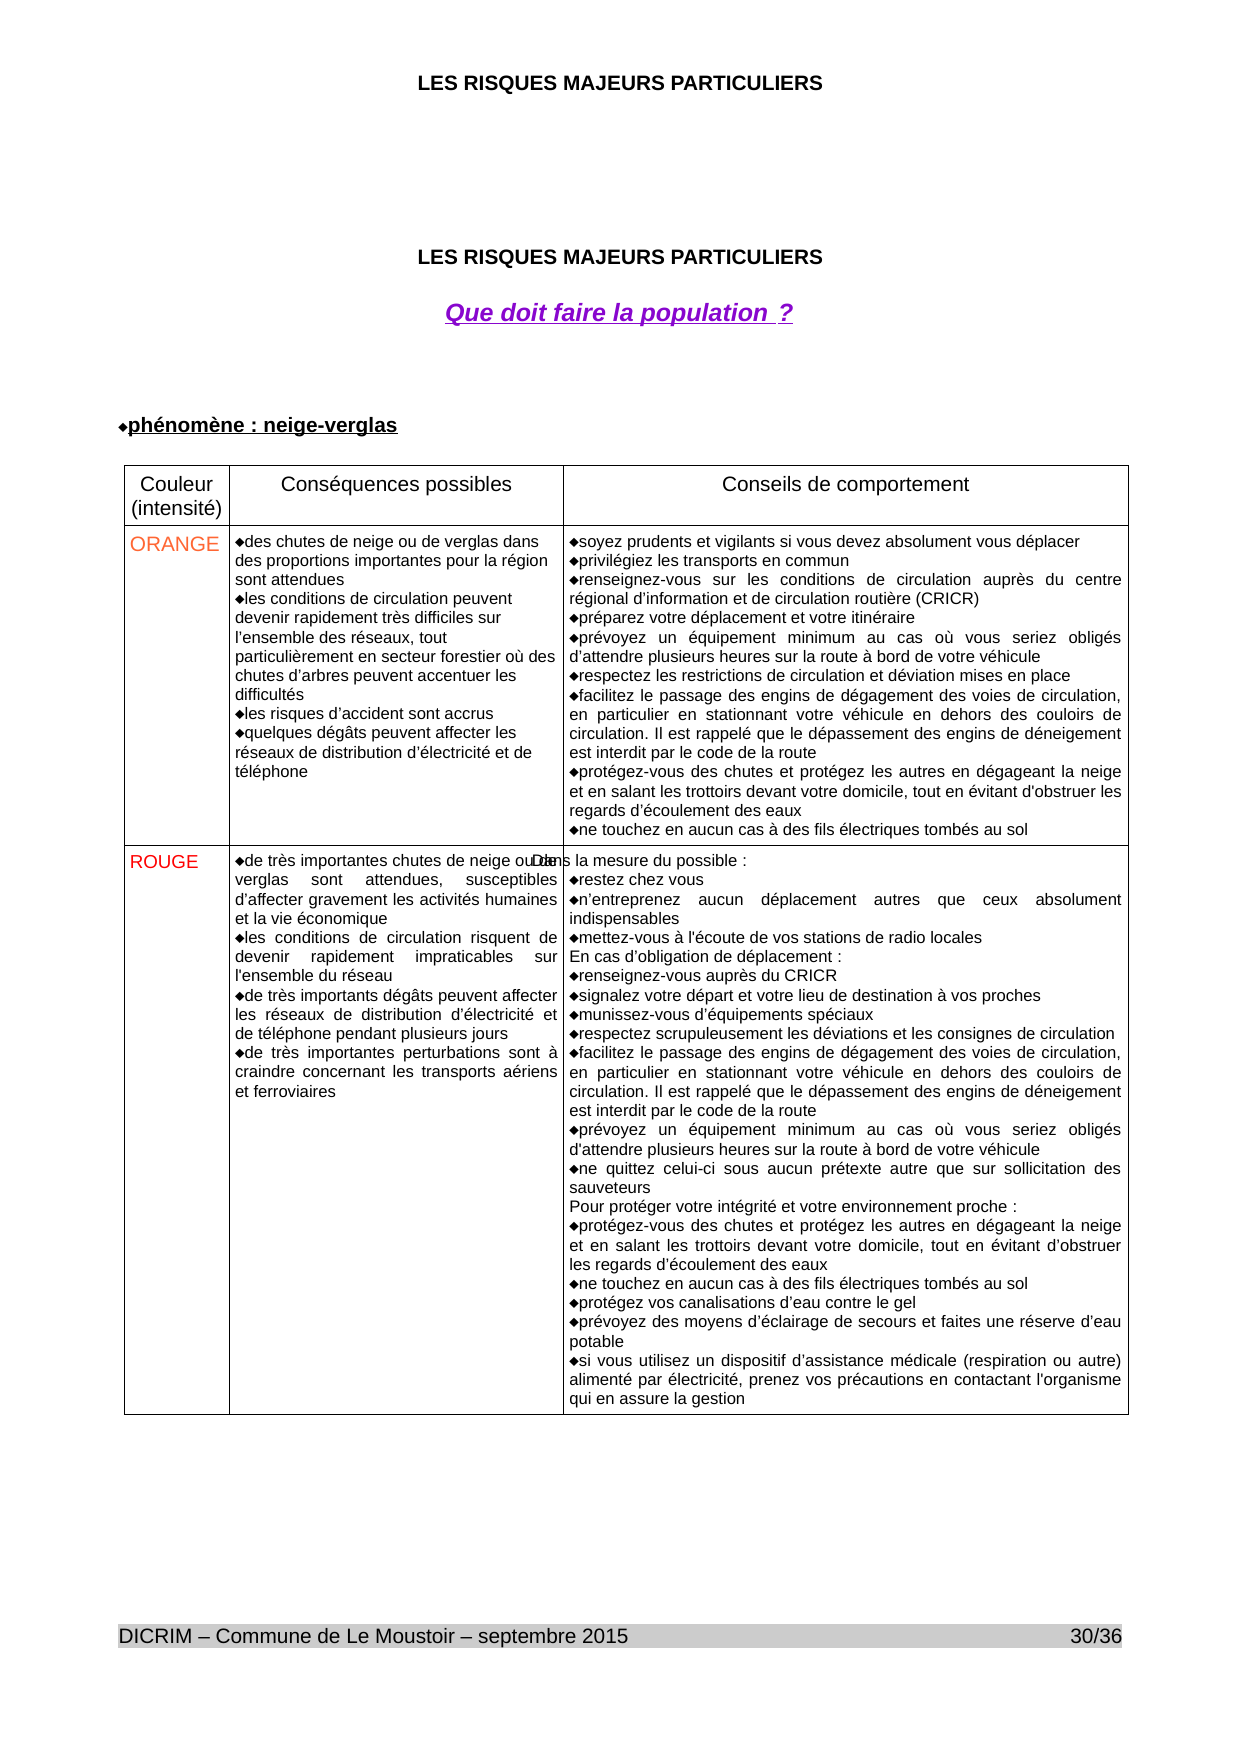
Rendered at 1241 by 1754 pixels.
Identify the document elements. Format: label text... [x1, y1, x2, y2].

table_cell ROUGE [125, 846, 229, 1414]
table_cell des chutes de neige ou de verglas dans des proportions importantes pour la région sont attendues les conditions de circulation peuvent devenir rapidement très difficiles sur l’ensemble des réseaux, tout particulièrement en secteur forestier où des chutes d’arbres peuvent accentuer les difficultés les risques d’accident sont accrus quelques dégâts peuvent affecter les réseaux de distribution d’électricité et de téléphone [230, 526, 563, 845]
table_cell soyez prudents et vigilants si vous devez absolument vous déplacer privilégiez les transports en commun renseignez-vous sur les conditions de circulation auprès du centre régional d’information et de circulation routière (CRICR) préparez votre déplacement et votre itinéraire prévoyez un équipement minimum au cas où vous seriez obligés d’attendre plusieurs heures sur la route à bord de votre véhicule respectez les restrictions de circulation et déviation mises en place facilitez le passage des engins de dégagement des voies de circulation, en particulier en stationnant votre véhicule en dehors des couloirs de circulation. Il est rappelé que le dépassement des engins de déneigement est interdit par le code de la route protégez-vous des chutes et protégez les autres en dégageant la neige et en salant les trottoirs devant votre domicile, tout en évitant d'obstruer les regards d’écoulement des eaux ne touchez en aucun cas à des fils électriques tombés au sol [564, 526, 1128, 845]
text LES RISQUES MAJEURS PARTICULIERS [118, 245, 1122, 269]
table_header Conseils de comportement [564, 466, 1128, 525]
table_header Couleur (intensité) [125, 466, 229, 525]
table_cell de très importantes chutes de neige ou de verglas sont attendues, susceptibles d’affecter gravement les activités humaines et la vie économique les conditions de circulation risquent de devenir rapidement impraticables sur l'ensemble du réseau de très importants dégâts peuvent affecter les réseaux de distribution d’électricité et de téléphone pendant plusieurs jours de très importantes perturbations sont à craindre concernant les transports aériens et ferroviaires [230, 846, 563, 1414]
list phénomène : neige-verglas [118, 412, 1122, 436]
text Que doit faire la population ? [118, 297, 1122, 326]
table_header Conséquences possibles [230, 466, 563, 525]
table_cell Dans la mesure du possible : restez chez vous n’entreprenez aucun déplacement autres que ceux absolument indispensables mettez-vous à l'écoute de vos stations de radio locales En cas d’obligation de déplacement : renseignez-vous auprès du CRICR signalez votre départ et votre lieu de destination à vos proches munissez-vous d’équipements spéciaux respectez scrupuleusement les déviations et les consignes de circulation facilitez le passage des engins de dégagement des voies de circulation, en particulier en stationnant votre véhicule en dehors des couloirs de circulation. Il est rappelé que le dépassement des engins de déneigement est interdit par le code de la route prévoyez un équipement minimum au cas où vous seriez obligés d'attendre plusieurs heures sur la route à bord de votre véhicule ne quittez celui-ci sous aucun prétexte autre que sur sollicitation des sauveteurs Pour protéger votre intégrité et votre environnement proche : protégez-vous des chutes et protégez les autres en dégageant la neige et en salant les trottoirs devant votre domicile, tout en évitant d’obstruer les regards d’écoulement des eaux ne touchez en aucun cas à des fils électriques tombés au sol protégez vos canalisations d’eau contre le gel prévoyez des moyens d’éclairage de secours et faites une réserve d’eau potable si vous utilisez un dispositif d’assistance médicale (respiration ou autre) alimenté par électricité, prenez vos précautions en contactant l'organisme qui en assure la gestion [564, 846, 1128, 1414]
table_cell ORANGE [125, 526, 229, 845]
